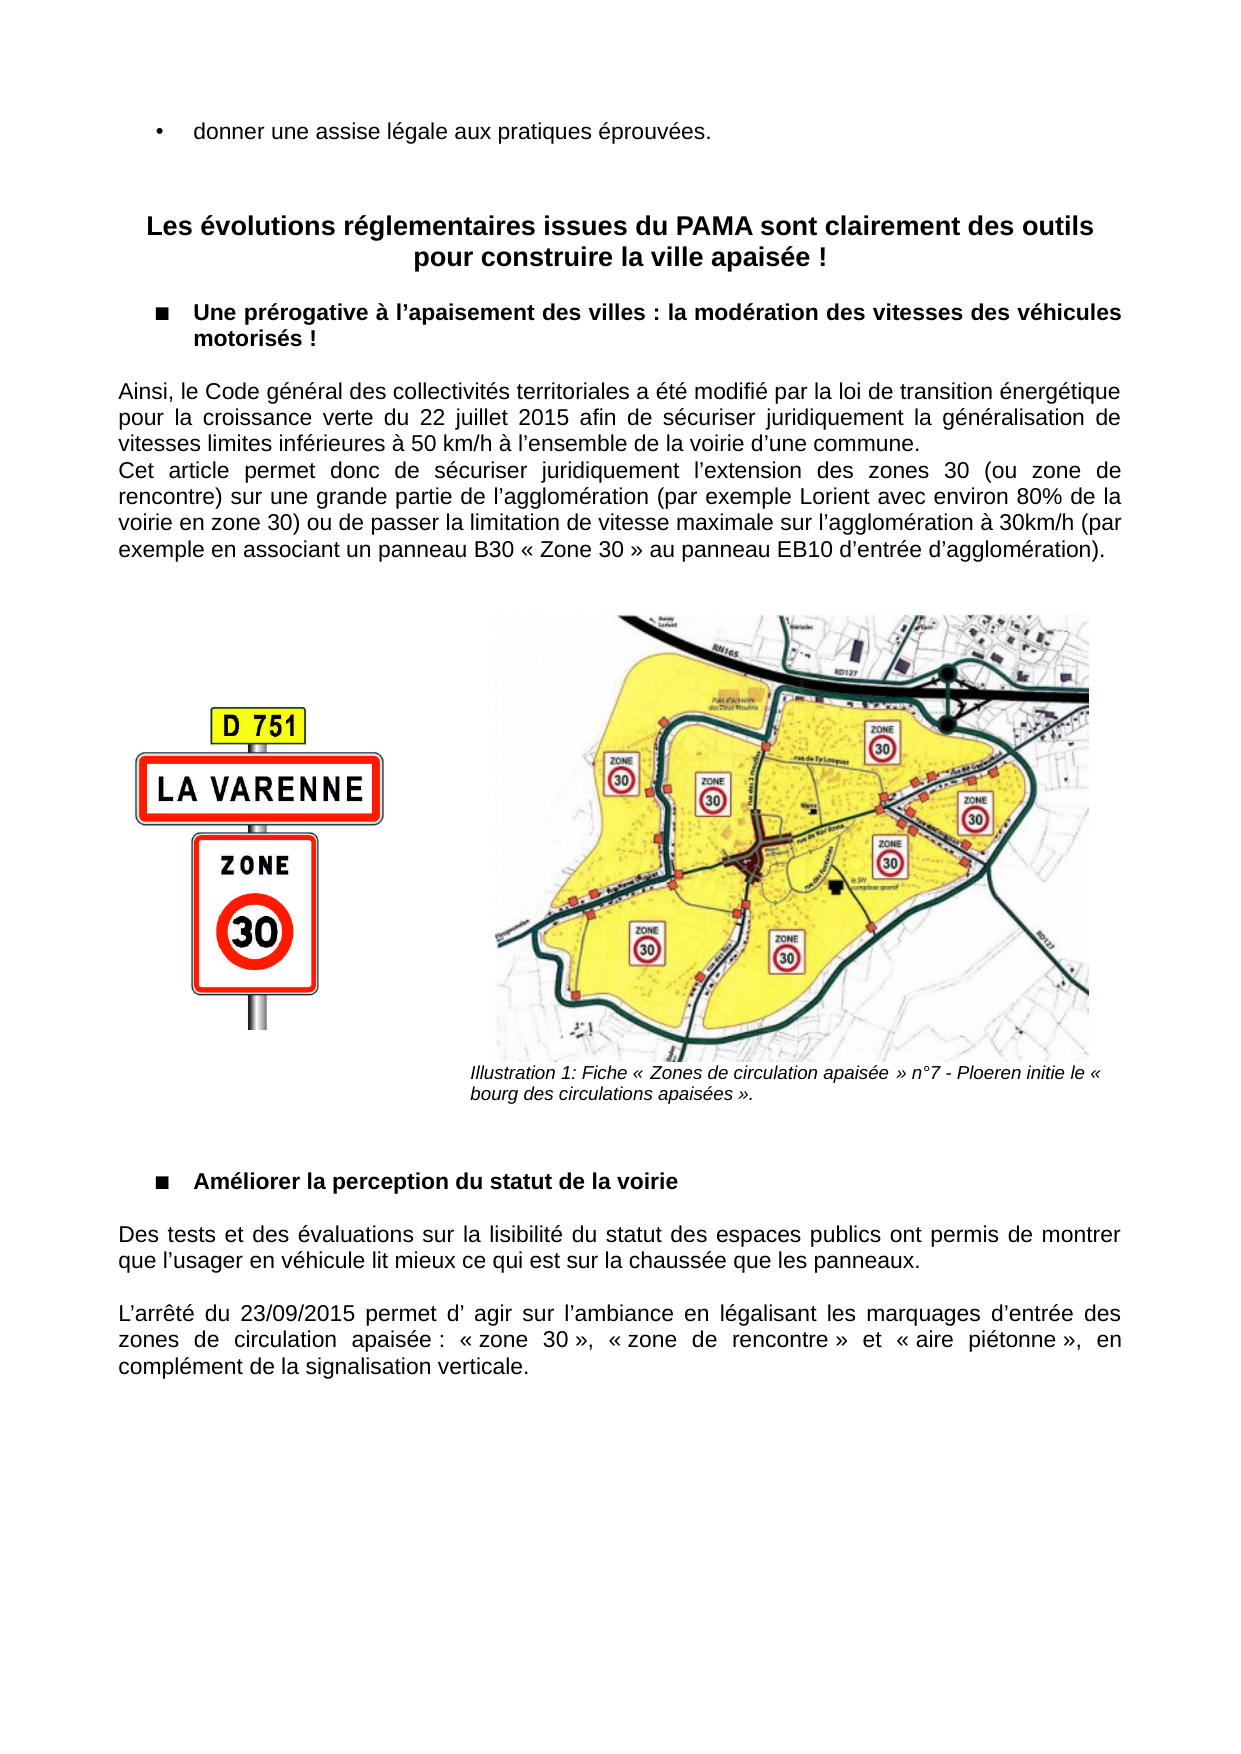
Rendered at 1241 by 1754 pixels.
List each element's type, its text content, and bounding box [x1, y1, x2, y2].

picture [495, 614, 1089, 1062]
text L’arrêté du 23/09/2015 permet d’ agir sur l’ambiance en légalisant les marquages d’entrée des zones de circulation apaisée : « zone 30 », « zone de rencontre » et « aire piétonne », en complément de la signalisation verticale. [118, 1300, 1122, 1379]
text Des tests et des évaluations sur la lisibilité du statut des espaces publics ont permis de montrer que l’usager en véhicule lit mieux ce qui est sur la chaussée que les panneaux. [118, 1221, 1122, 1274]
list Améliorer la perception du statut de la voirie [156, 1168, 1122, 1194]
text Les évolutions réglementaires issues du PAMA sont clairement des outils pour construire la ville apaisée ! [118, 210, 1122, 272]
text Ainsi, le Code général des collectivités territoriales a été modifié par la loi de transition énergétique pour la croissance verte du 22 juillet 2015 afin de sécuriser juridiquement la généralisation de vitesses limites inférieures à 50 km/h à l’ensemble de la voirie d’une commune. [118, 378, 1122, 457]
picture [116, 703, 399, 1030]
text Illustration 1: Fiche « Zones de circulation apaisée » n°7 - Ploeren initie le « bourg des circulations apaisées ». [470, 615, 1114, 1105]
list donner une assise légale aux pratiques éprouvées. [156, 118, 1122, 144]
text Cet article permet donc de sécuriser juridiquement l’extension des zones 30 (ou zone de rencontre) sur une grande partie de l’agglomération (par exemple Lorient avec environ 80% de la voirie en zone 30) ou de passer la limitation de vitesse maximale sur l’agglomération à 30km/h (par exemple en associant un panneau B30 « Zone 30 » au panneau EB10 d’entrée d’agglomération). [118, 457, 1122, 562]
list Une prérogative à l’apaisement des villes : la modération des vitesses des véhicules motorisés ! [156, 298, 1122, 351]
